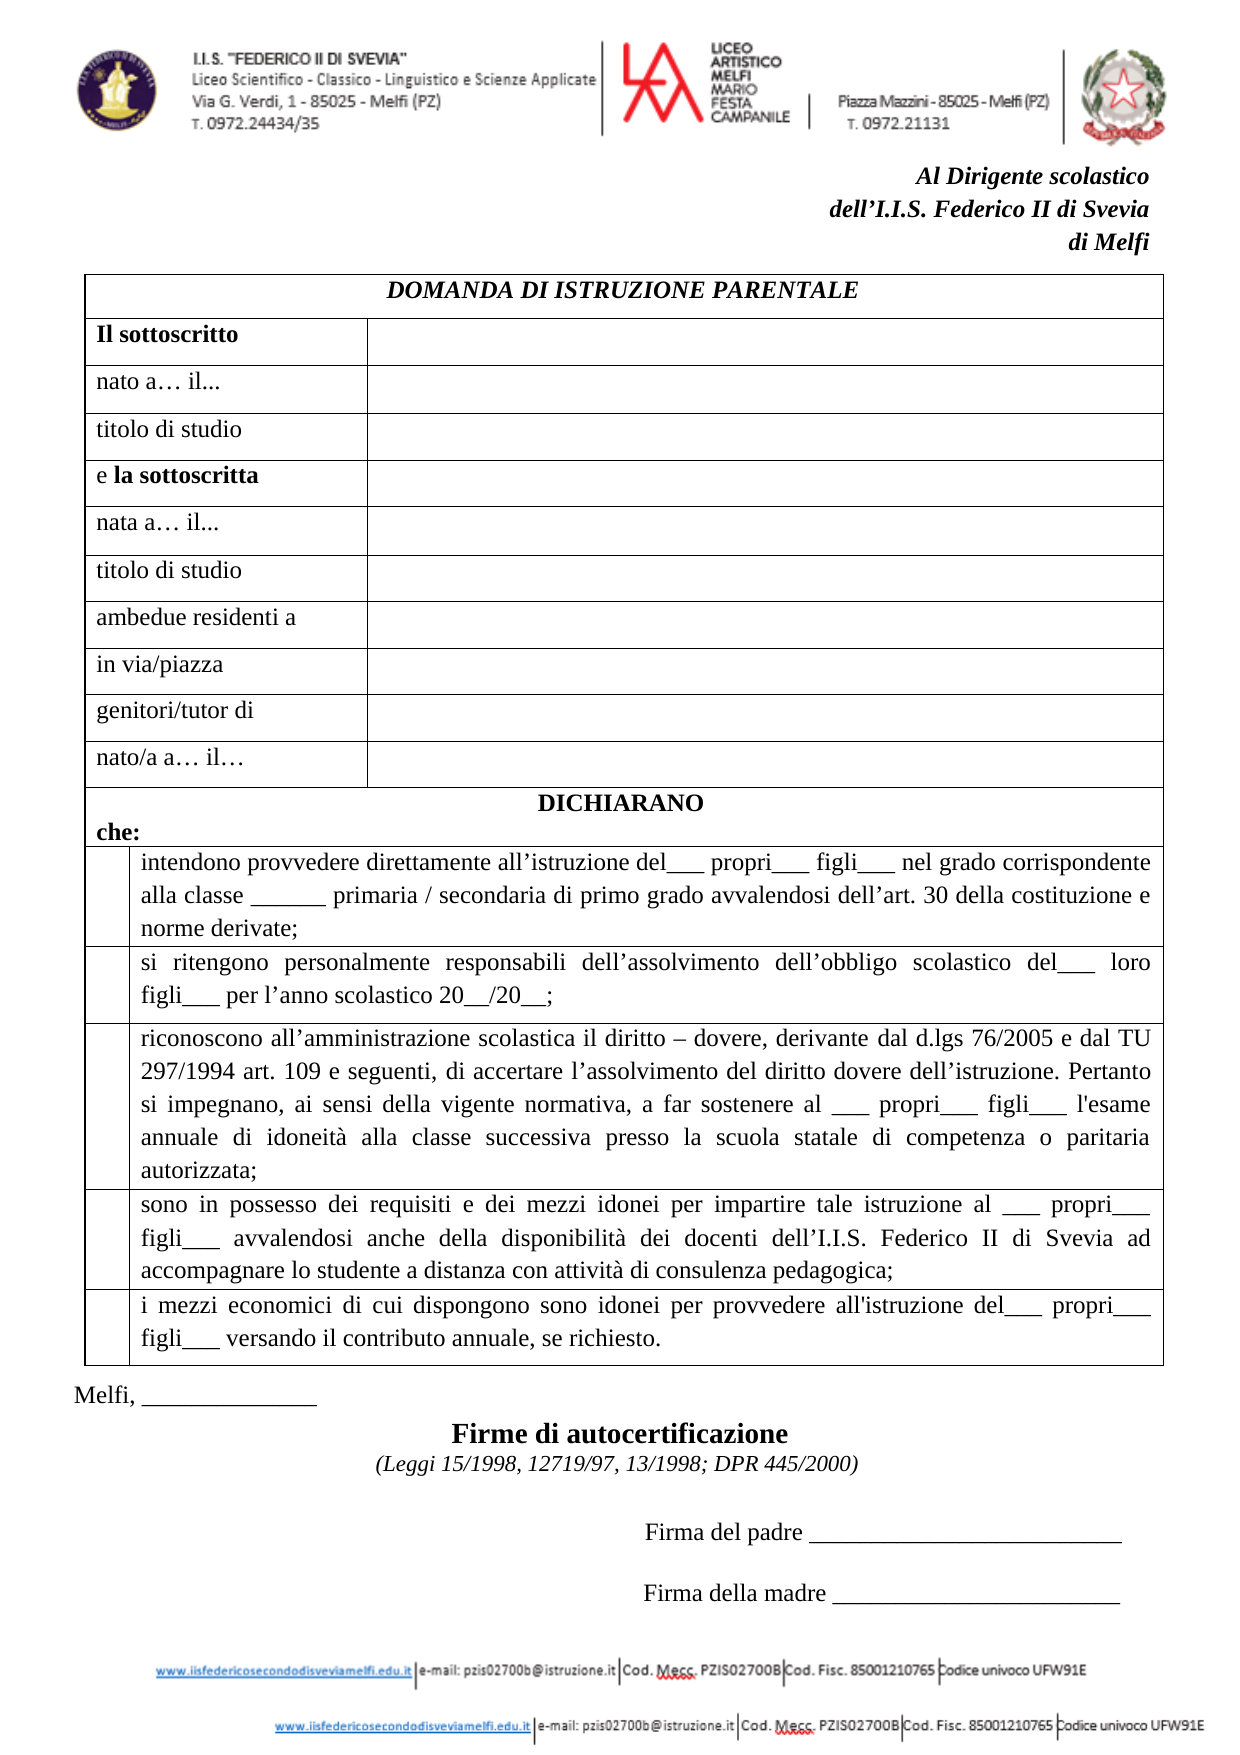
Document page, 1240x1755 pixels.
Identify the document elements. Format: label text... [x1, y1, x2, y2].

subtitle dell’I.I.S. Federico II di Svevia [634, 194, 1152, 223]
table_cell [368, 461, 1163, 506]
table_cell [368, 414, 1163, 459]
table_cell [368, 695, 1163, 741]
table_cell in via/piazza [86, 649, 367, 694]
table_cell DICHIARANO che: [86, 788, 1163, 846]
subtitle di Melfi [634, 227, 1152, 256]
table_cell i mezzi economici di cui dispongono sono idonei per provvedere all'istruzione del___ propri___ figli___ versando il contributo annuale, se richiesto. [130, 1290, 1163, 1365]
table_cell [368, 507, 1163, 554]
table_header DOMANDA DI ISTRUZIONE PARENTALE [86, 275, 1163, 318]
table_cell ambedue residenti a [86, 602, 367, 648]
table_cell e la sottoscritta [86, 461, 367, 506]
table_cell [86, 1190, 129, 1289]
table_cell nato/a a… il… [86, 742, 367, 787]
table_cell [86, 1024, 129, 1188]
table_cell [368, 602, 1163, 648]
table_cell intendono provvedere direttamente all’istruzione del___ propri___ figli___ nel grado corrispondente alla classe ______ primaria / secondaria di primo grado avvalendosi dell’art. 30 della costituzione e norme derivate; [130, 847, 1163, 946]
table_cell si ritengono personalmente responsabili dell’assolvimento dell’obbligo scolastico del___ loro figli___ per l’anno scolastico 20__/20__­; [130, 947, 1163, 1022]
subtitle Firma del padre _________________________ [118, 1517, 1121, 1546]
table_cell riconoscono all’amministrazione scolastica il diritto – dovere, derivante dal d.lgs 76/2005 e dal TU 297/1994 art. 109 e seguenti, di accertare l’assolvimento del diritto dovere dell’istruzione. Pertanto si impegnano, ai sensi della vigente normativa, a far sostenere al ___ propri___ figli___ l'esame annuale di idoneità alla classe successiva presso la scuola statale di competenza o paritaria autorizzata; [130, 1024, 1163, 1188]
table_cell titolo di studio [86, 556, 367, 601]
table_cell [368, 649, 1163, 694]
table_cell [86, 947, 129, 1022]
table_cell [368, 366, 1163, 413]
subtitle Melfi, ______________ [74, 1381, 1121, 1409]
table_cell genitori/tutor di [86, 695, 367, 741]
table_cell nata a… il... [86, 507, 367, 554]
subtitle Firma della madre _______________________ [118, 1578, 1121, 1607]
table_cell [86, 847, 129, 946]
table_cell nato a… il... [86, 366, 367, 413]
table_cell Il sottoscritto [86, 319, 367, 365]
subtitle Al Dirigente scolastico [634, 161, 1152, 190]
subtitle (Leggi 15/1998, 12719/97, 13/1998; DPR 445/2000) [118, 1450, 1121, 1476]
table_cell [86, 1290, 129, 1365]
table_cell [368, 556, 1163, 601]
table_cell [368, 319, 1163, 365]
table_cell [368, 742, 1163, 787]
subtitle Firme di autocertificazione [118, 1417, 1121, 1450]
table_cell titolo di studio [86, 414, 367, 459]
table_cell sono in possesso dei requisiti e dei mezzi idonei per impartire tale istruzione al ___ propri___ figli___ avvalendosi anche della disponibilità dei docenti dell’I.I.S. Federico II di Svevia ad accompagnare lo studente a distanza con attività di consulenza pedagogica; [130, 1190, 1163, 1289]
